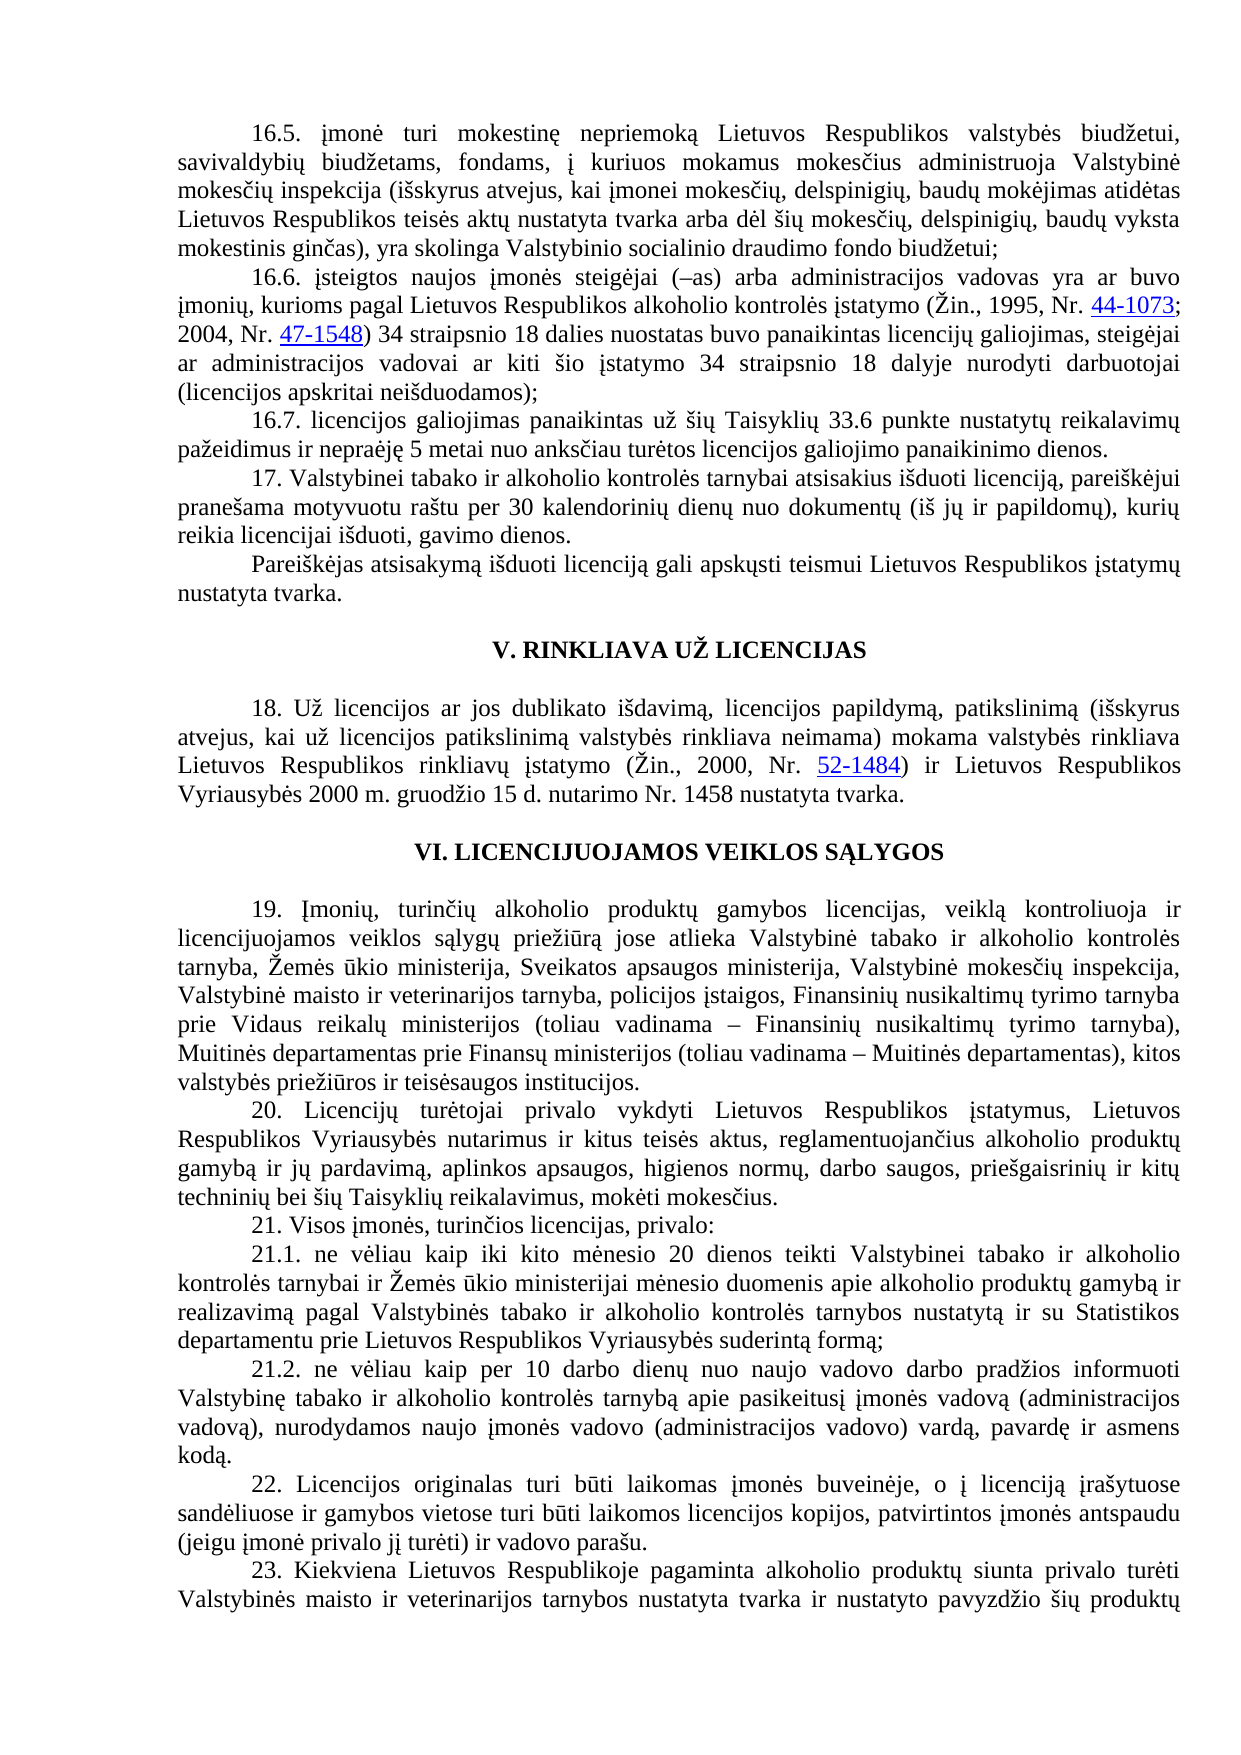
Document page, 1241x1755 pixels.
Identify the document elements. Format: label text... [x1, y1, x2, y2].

text 21. Visos įmonės, turinčios licencijas, privalo: [177, 1211, 1181, 1239]
text 21.2. ne vėliau kaip per 10 darbo dienų nuo naujo vadovo darbo pradžios informuoti Valstybinę tabako ir alkoholio kontrolės tarnybą apie pasikeitusį įmonės vadovą (administracijos vadovą), nurodydamos naujo įmonės vadovo (administracijos vadovo) vardą, pavardę ir asmens kodą. [177, 1354, 1181, 1469]
text 22. Licencijos originalas turi būti laikomas įmonės buveinėje, o į licenciją įrašytuose sandėliuose ir gamybos vietose turi būti laikomos licencijos kopijos, patvirtintos įmonės antspaudu (jeigu įmonė privalo jį turėti) ir vadovo parašu. [177, 1469, 1181, 1556]
text 21.1. ne vėliau kaip iki kito mėnesio 20 dienos teikti Valstybinei tabako ir alkoholio kontrolės tarnybai ir Žemės ūkio ministerijai mėnesio duomenis apie alkoholio produktų gamybą ir realizavimą pagal Valstybinės tabako ir alkoholio kontrolės tarnybos nustatytą ir su Statistikos departamentu prie Lietuvos Respublikos Vyriausybės suderintą formą; [177, 1239, 1181, 1354]
text 20. Licencijų turėtojai privalo vykdyti Lietuvos Respublikos įstatymus, Lietuvos Respublikos Vyriausybės nutarimus ir kitus teisės aktus, reglamentuojančius alkoholio produktų gamybą ir jų pardavimą, aplinkos apsaugos, higienos normų, darbo saugos, priešgaisrinių ir kitų techninių bei šių Taisyklių reikalavimus, mokėti mokesčius. [177, 1096, 1181, 1211]
text 18. Už licencijos ar jos dublikato išdavimą, licencijos papildymą, patikslinimą (išskyrus atvejus, kai už licencijos patikslinimą valstybės rinkliava neimama) mokama valstybės rinkliava Lietuvos Respublikos rinkliavų įstatymo (Žin., 2000, Nr. 52-1484) ir Lietuvos Respublikos Vyriausybės 2000 m. gruodžio 15 d. nutarimo Nr. 1458 nustatyta tvarka. [177, 693, 1181, 808]
text 16.6. įsteigtos naujos įmonės steigėjai (–as) arba administracijos vadovas yra ar buvo įmonių, kurioms pagal Lietuvos Respublikos alkoholio kontrolės įstatymo (Žin., 1995, Nr. 44-1073; 2004, Nr. 47-1548) 34 straipsnio 18 dalies nuostatas buvo panaikintas licencijų galiojimas, steigėjai ar administracijos vadovai ar kiti šio įstatymo 34 straipsnio 18 dalyje nurodyti darbuotojai (licencijos apskritai neišduodamos); [177, 262, 1181, 406]
text Pareiškėjas atsisakymą išduoti licenciją gali apskųsti teismui Lietuvos Respublikos įstatymų nustatyta tvarka. [177, 549, 1181, 607]
text 16.5. įmonė turi mokestinę nepriemoką Lietuvos Respublikos valstybės biudžetui, savivaldybių biudžetams, fondams, į kuriuos mokamus mokesčius administruoja Valstybinė mokesčių inspekcija (išskyrus atvejus, kai įmonei mokesčių, delspinigių, baudų mokėjimas atidėtas Lietuvos Respublikos teisės aktų nustatyta tvarka arba dėl šių mokesčių, delspinigių, baudų vyksta mokestinis ginčas), yra skolinga Valstybinio socialinio draudimo fondo biudžetui; [177, 118, 1181, 262]
text 17. Valstybinei tabako ir alkoholio kontrolės tarnybai atsisakius išduoti licenciją, pareiškėjui pranešama motyvuotu raštu per 30 kalendorinių dienų nuo dokumentų (iš jų ir papildomų), kurių reikia licencijai išduoti, gavimo dienos. [177, 463, 1181, 549]
text VI. LICENCIJUOJAMOS VEIKLOS SĄLYGOS [177, 837, 1181, 866]
text 19. Įmonių, turinčių alkoholio produktų gamybos licencijas, veiklą kontroliuoja ir licencijuojamos veiklos sąlygų priežiūrą jose atlieka Valstybinė tabako ir alkoholio kontrolės tarnyba, Žemės ūkio ministerija, Sveikatos apsaugos ministerija, Valstybinė mokesčių inspekcija, Valstybinė maisto ir veterinarijos tarnyba, policijos įstaigos, Finansinių nusikaltimų tyrimo tarnyba prie Vidaus reikalų ministerijos (toliau vadinama – Finansinių nusikaltimų tyrimo tarnyba), Muitinės departamentas prie Finansų ministerijos (toliau vadinama – Muitinės departamentas), kitos valstybės priežiūros ir teisėsaugos institucijos. [177, 894, 1181, 1096]
text 23. Kiekviena Lietuvos Respublikoje pagaminta alkoholio produktų siunta privalo turėti Valstybinės maisto ir veterinarijos tarnybos nustatyta tvarka ir nustatyto pavyzdžio šių produktų [177, 1556, 1181, 1613]
text V. RINKLIAVA UŽ LICENCIJAS [177, 636, 1181, 664]
text 16.7. licencijos galiojimas panaikintas už šių Taisyklių 33.6 punkte nustatytų reikalavimų pažeidimus ir nepraėję 5 metai nuo anksčiau turėtos licencijos galiojimo panaikinimo dienos. [177, 406, 1181, 463]
